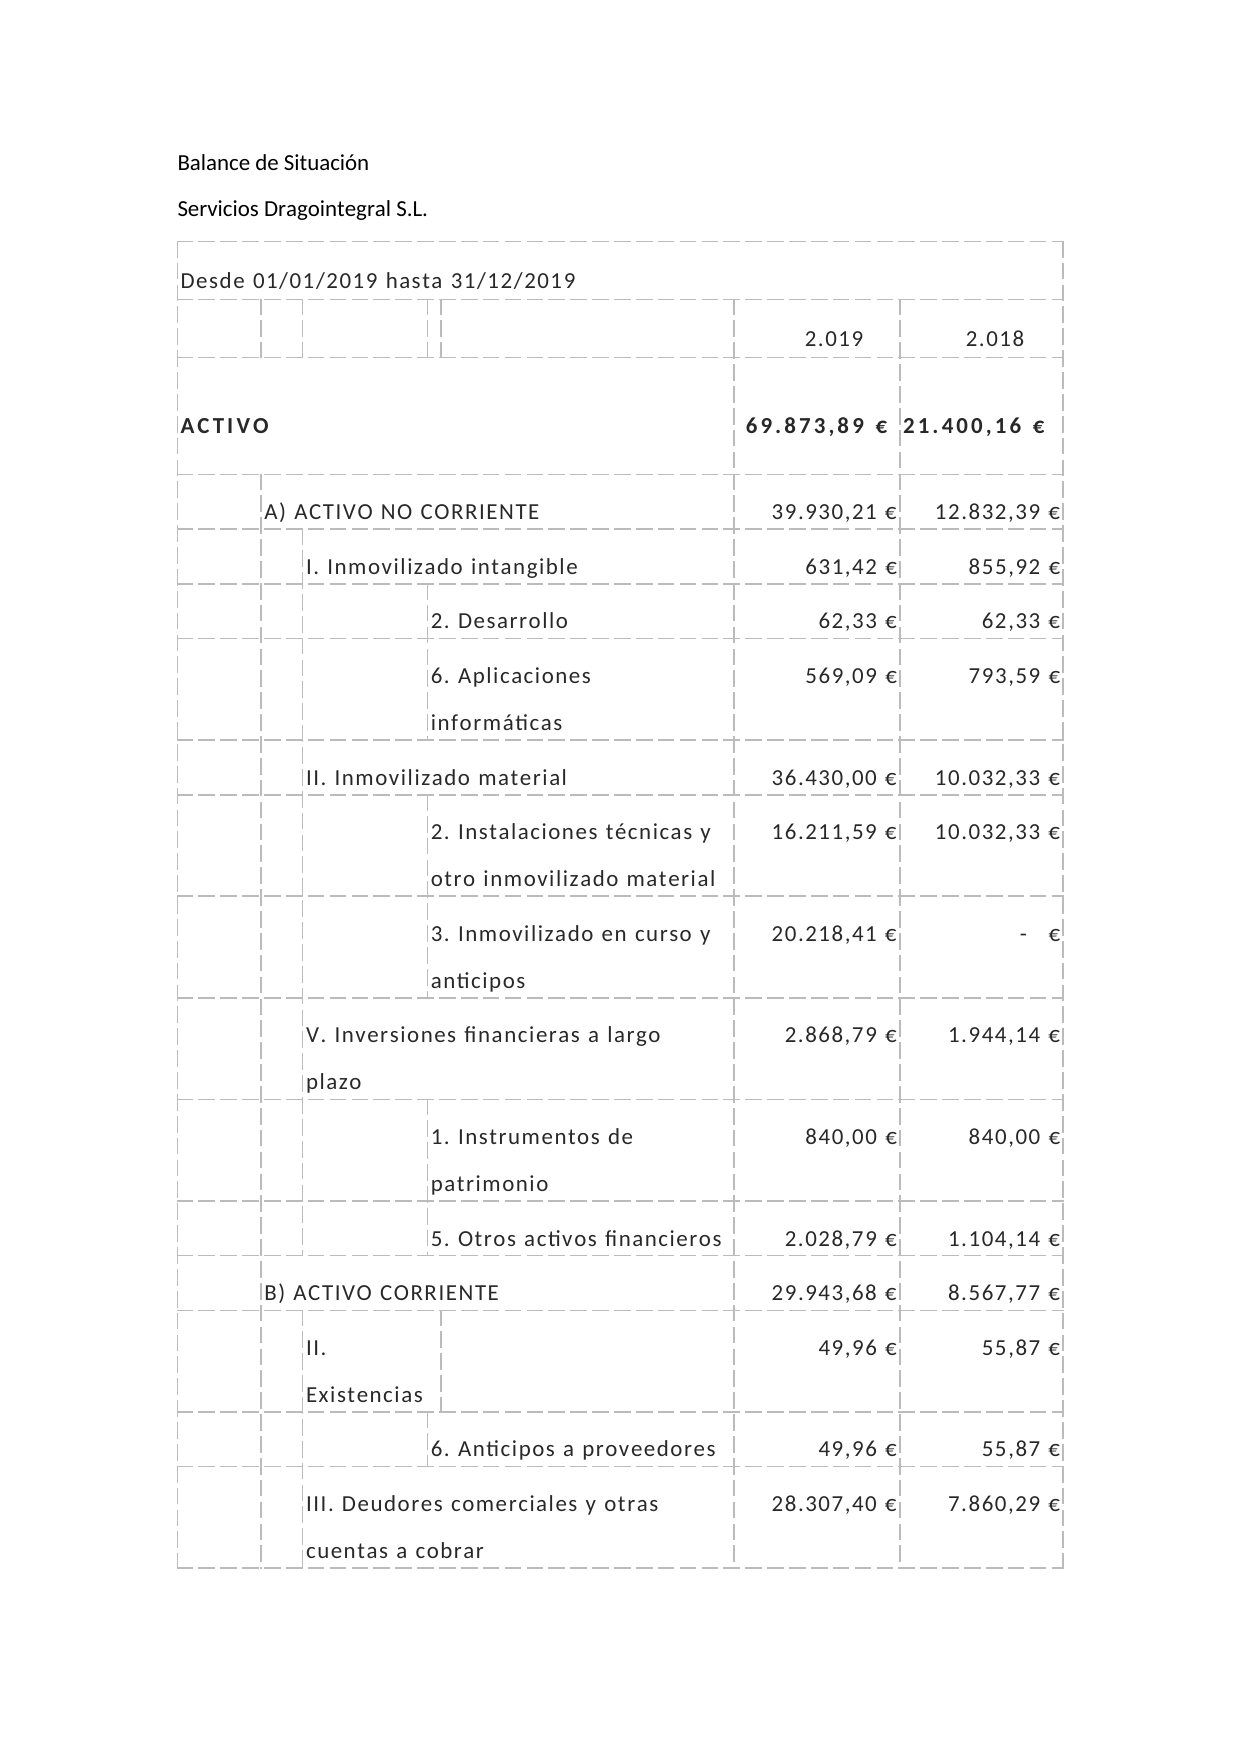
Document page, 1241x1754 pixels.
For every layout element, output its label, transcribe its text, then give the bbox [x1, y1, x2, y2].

table_cell 12.832,39 € [900, 474, 1063, 528]
table_cell 2.019 [734, 299, 900, 356]
table_cell 10.032,33 € [900, 739, 1063, 794]
table_cell 69.873,89 € [734, 356, 900, 473]
table_cell [177, 1200, 261, 1255]
table_cell 2.018 [900, 299, 1063, 356]
table_cell 1. Instrumentos de patrimonio [428, 1099, 734, 1200]
table_cell [177, 1310, 261, 1411]
table_cell I. Inmovilizado intangible [303, 528, 734, 583]
table_cell 2.868,79 € [734, 997, 900, 1098]
table_cell 2. Instalaciones técnicas y otro inmovilizado material [428, 794, 734, 895]
table_cell 7.860,29 € [900, 1466, 1063, 1567]
table_cell [261, 299, 303, 356]
table_cell 631,42 € [734, 528, 900, 583]
table_cell [177, 583, 261, 638]
table_cell 793,59 € [900, 638, 1063, 739]
table_cell [177, 895, 261, 997]
table_cell ACTIVO [177, 356, 734, 473]
table_cell 16.211,59 € [734, 794, 900, 895]
table_cell [441, 299, 734, 356]
table_cell [177, 299, 261, 356]
table_cell 36.430,00 € [734, 739, 900, 794]
table_cell [261, 1099, 303, 1200]
table_cell [261, 528, 303, 583]
table_cell 8.567,77 € [900, 1255, 1063, 1309]
table_cell [177, 638, 261, 739]
table_cell [303, 299, 427, 356]
table_cell 39.930,21 € [734, 474, 900, 528]
table_cell III. Deudores comerciales y otras cuentas a cobrar [303, 1466, 734, 1567]
table_cell [261, 583, 303, 638]
table_cell 855,92 € [900, 528, 1063, 583]
table_cell [177, 528, 261, 583]
table_cell [261, 1411, 303, 1466]
table_cell [303, 583, 427, 638]
table_cell 569,09 € [734, 638, 900, 739]
table_cell [303, 1099, 427, 1200]
table_cell [261, 997, 303, 1098]
table_cell [303, 794, 427, 895]
table_cell 49,96 € [734, 1411, 900, 1466]
table_header Desde 01/01/2019 hasta 31/12/2019 [177, 241, 1063, 298]
table_cell [177, 474, 261, 528]
table_cell [177, 739, 261, 794]
table_cell [177, 794, 261, 895]
table_cell 55,87 € [900, 1310, 1063, 1411]
table_cell - € [900, 895, 1063, 997]
table_cell 840,00 € [900, 1099, 1063, 1200]
table_cell [303, 1411, 427, 1466]
table_cell 62,33 € [734, 583, 900, 638]
table_cell [303, 895, 427, 997]
table_cell 62,33 € [900, 583, 1063, 638]
table_cell 2.028,79 € [734, 1200, 900, 1255]
table_cell 1.944,14 € [900, 997, 1063, 1098]
table_cell [177, 1411, 261, 1466]
table_cell 10.032,33 € [900, 794, 1063, 895]
table_cell [303, 638, 427, 739]
table_cell V. Inversiones financieras a largo plazo [303, 997, 734, 1098]
text Servicios Dragointegral S.L. [177, 194, 1063, 222]
table_cell [177, 1099, 261, 1200]
table_cell [261, 1466, 303, 1567]
table_cell [303, 1200, 427, 1255]
table_cell 6. Aplicaciones informáticas [428, 638, 734, 739]
table_cell 55,87 € [900, 1411, 1063, 1466]
table_cell [428, 299, 441, 356]
table_cell 3. Inmovilizado en curso y anticipos [428, 895, 734, 997]
table_cell [441, 1310, 734, 1411]
table_cell 840,00 € [734, 1099, 900, 1200]
table_cell 6. Anticipos a proveedores [428, 1411, 734, 1466]
table_cell [261, 739, 303, 794]
table_cell 28.307,40 € [734, 1466, 900, 1567]
table_cell [177, 997, 261, 1098]
table_cell 21.400,16 € [900, 356, 1063, 473]
table_cell [261, 1310, 303, 1411]
table_cell [177, 1255, 261, 1309]
table_cell 5. Otros activos financieros [428, 1200, 734, 1255]
table_cell 20.218,41 € [734, 895, 900, 997]
text Balance de Situación [177, 148, 1063, 176]
table_cell A) ACTIVO NO CORRIENTE [261, 474, 734, 528]
table_cell [177, 1466, 261, 1567]
table_cell 29.943,68 € [734, 1255, 900, 1309]
table_cell 1.104,14 € [900, 1200, 1063, 1255]
table_cell B) ACTIVO CORRIENTE [261, 1255, 734, 1309]
table_cell II. Inmovilizado material [303, 739, 734, 794]
table_cell [261, 1200, 303, 1255]
table_cell [261, 794, 303, 895]
table_cell 2. Desarrollo [428, 583, 734, 638]
table_cell 49,96 € [734, 1310, 900, 1411]
table_cell [261, 895, 303, 997]
table_cell II. Existencias [303, 1310, 441, 1411]
table_cell [261, 638, 303, 739]
